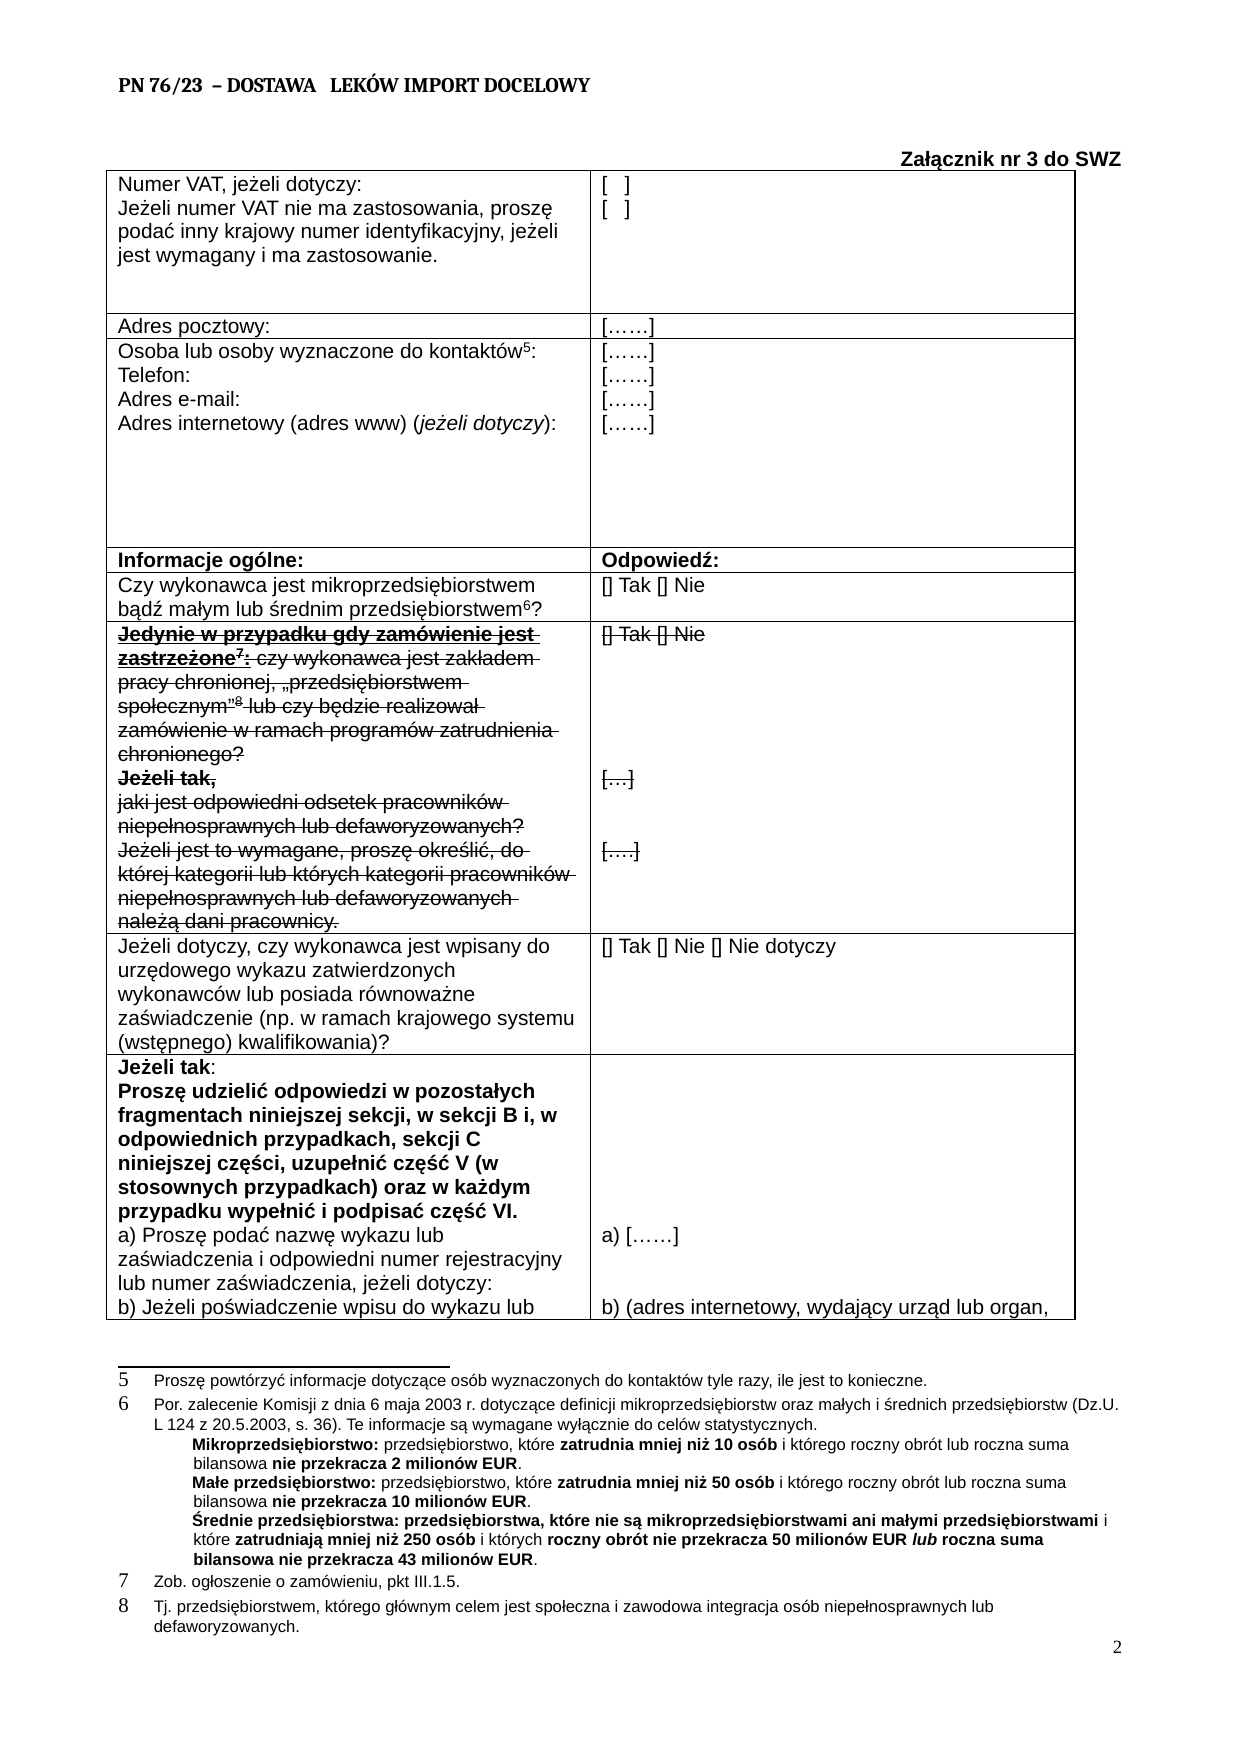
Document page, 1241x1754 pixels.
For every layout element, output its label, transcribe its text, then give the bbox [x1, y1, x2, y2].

table_cell Adres pocztowy: [107, 314, 590, 338]
table_cell Osoba lub osoby wyznaczone do kontaktów: Telefon: Adres e-mail: Adres internetowy (adres www) (jeżeli dotyczy): [107, 339, 590, 547]
table_cell a) [……] b) (adres internetowy, wydający urząd lub organ, [591, 1055, 1074, 1319]
table_cell Jedynie w przypadku gdy zamówienie jest zastrzeżone: czy wykonawca jest zakładem pracy chronionej, „przedsiębiorstwem społecznym” lub czy będzie realizował zamówienie w ramach programów zatrudnienia chronionego? Jeżeli tak, jaki jest odpowiedni odsetek pracowników niepełnosprawnych lub defaworyzowanych? Jeżeli jest to wymagane, proszę określić, do której kategorii lub których kategorii pracowników niepełnosprawnych lub defaworyzowanych należą dani pracownicy. [107, 622, 590, 933]
table_cell Czy wykonawca jest mikroprzedsiębiorstwem bądź małym lub średnim przedsiębiorstwem? [107, 573, 590, 621]
table_cell [] Tak [] Nie [591, 573, 1074, 621]
table_cell [] Tak [] Nie [] Nie dotyczy [591, 934, 1074, 1054]
table_cell [……] [……] [……] [……] [591, 339, 1074, 547]
table_cell [ ] [ ] [591, 171, 1074, 313]
table_cell Numer VAT, jeżeli dotyczy: Jeżeli numer VAT nie ma zastosowania, proszę podać inny krajowy numer identyfikacyjny, jeżeli jest wymagany i ma zastosowanie. [107, 171, 590, 313]
table_cell Informacje ogólne: [107, 548, 590, 572]
table_cell [……] [591, 314, 1074, 338]
table_cell Jeżeli tak: Proszę udzielić odpowiedzi w pozostałych fragmentach niniejszej sekcji, w sekcji B i, w odpowiednich przypadkach, sekcji C niniejszej części, uzupełnić część V (w stosownych przypadkach) oraz w każdym przypadku wypełnić i podpisać część VI. a) Proszę podać nazwę wykazu lub zaświadczenia i odpowiedni numer rejestracyjny lub numer zaświadczenia, jeżeli dotyczy: b) Jeżeli poświadczenie wpisu do wykazu lub [107, 1055, 590, 1319]
table_cell [] Tak [] Nie […] [….] [591, 622, 1074, 933]
table_cell Odpowiedź: [591, 548, 1074, 572]
table_cell Jeżeli dotyczy, czy wykonawca jest wpisany do urzędowego wykazu zatwierdzonych wykonawców lub posiada równoważne zaświadczenie (np. w ramach krajowego systemu (wstępnego) kwalifikowania)? [107, 934, 590, 1054]
